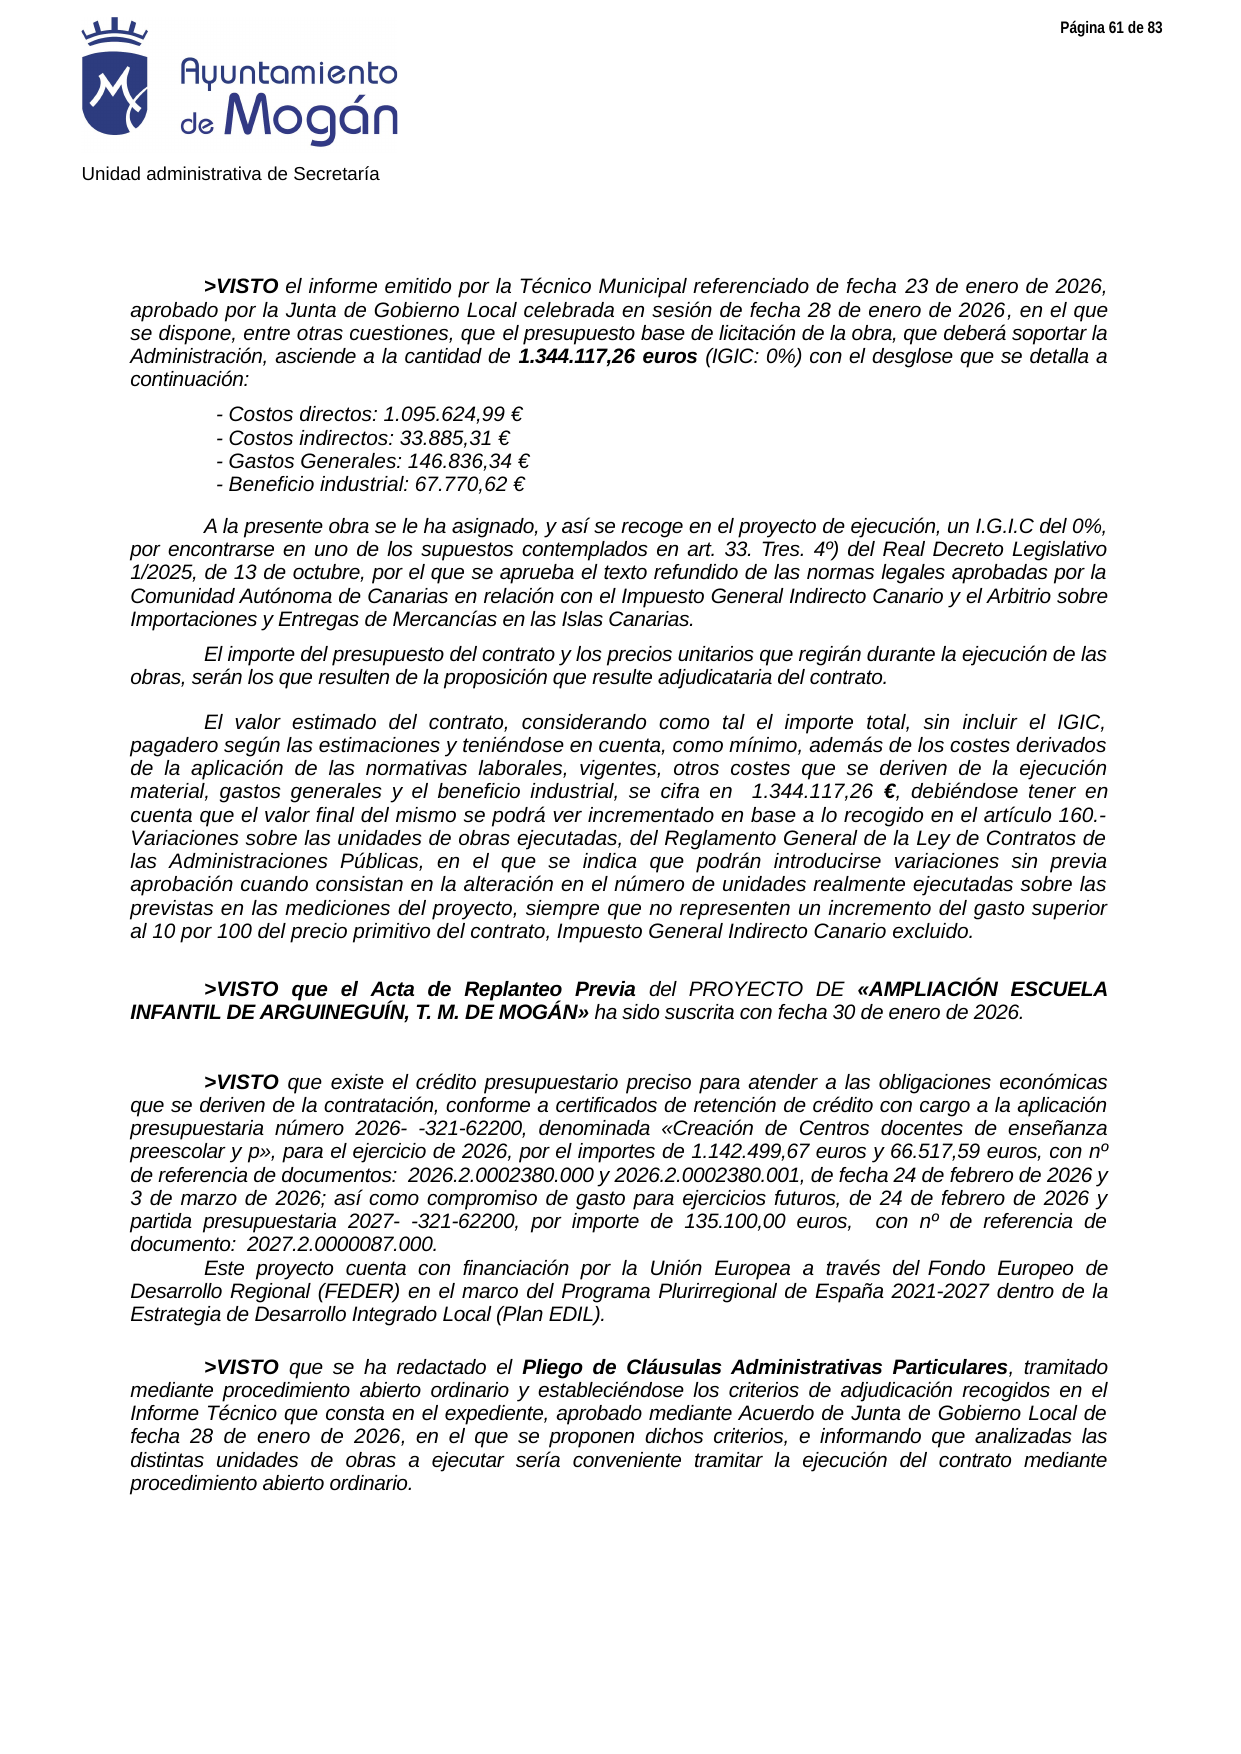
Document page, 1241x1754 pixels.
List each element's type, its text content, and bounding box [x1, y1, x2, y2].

text - Costos directos: 1.095.624,99 € [142, 403, 1098, 426]
text A la presente obra se le ha asignado, y así se recoge en el proyecto de ejecución, un I.G.I.C del 0%, por encontrarse en uno de los supuestos contemplados en art. 33. Tres. 4º) del Real Decreto Legislativo 1/2025, de 13 de octubre, por el que se aprueba el texto refundido de las normas legales aprobadas por la Comunidad Autónoma de Canarias en relación con el Impuesto General Indirecto Canario y el Arbitrio sobre Importaciones y Entregas de Mercancías en las Islas Canarias. [130, 514, 1110, 631]
text Este proyecto cuenta con financiación por la Unión Europea a través del Fondo Europeo de Desarrollo Regional (FEDER) en el marco del Programa Plurirregional de España 2021-2027 dentro de la Estrategia de Desarrollo Integrado Local (Plan EDIL). [130, 1256, 1110, 1326]
text El importe del presupuesto del contrato y los precios unitarios que regirán durante la ejecución de las obras, serán los que resulten de la proposición que resulte adjudicataria del contrato. [130, 642, 1110, 689]
text >VISTO que existe el crédito presupuestario preciso para atender a las obligaciones económicas que se deriven de la contratación, conforme a certificados de retención de crédito con cargo a la aplicación presupuestaria número 2026- -321-62200, denominada «Creación de Centros docentes de enseñanza preescolar y p», para el ejercicio de 2026, por el importes de 1.142.499,67 euros y 66.517,59 euros, con nº de referencia de documentos: 2026.2.0002380.000 y 2026.2.0002380.001, de fecha 24 de febrero de 2026 y 3 de marzo de 2026; así como compromiso de gasto para ejercicios futuros, de 24 de febrero de 2026 y partida presupuestaria 2027- -321-62200, por importe de 135.100,00 euros, con nº de referencia de documento: 2027.2.0000087.000. [130, 1070, 1110, 1256]
text - Beneficio industrial: 67.770,62 € [142, 472, 1098, 496]
text - Costos indirectos: 33.885,31 € [142, 426, 1098, 449]
text - Gastos Generales: 146.836,34 € [142, 449, 1098, 472]
text El valor estimado del contrato, considerando como tal el importe total, sin incluir el IGIC, pagadero según las estimaciones y teniéndose en cuenta, como mínimo, además de los costes derivados de la aplicación de las normativas laborales, vigentes, otros costes que se deriven de la ejecución material, gastos generales y el beneficio industrial, se cifra en 1.344.117,26 €, debiéndose tener en cuenta que el valor final del mismo se podrá ver incrementado en base a lo recogido en el artículo 160.- Variaciones sobre las unidades de obras ejecutadas, del Reglamento General de la Ley de Contratos de las Administraciones Públicas, en el que se indica que podrán introducirse variaciones sin previa aprobación cuando consistan en la alteración en el número de unidades realmente ejecutadas sobre las previstas en las mediciones del proyecto, siempre que no representen un incremento del gasto superior al 10 por 100 del precio primitivo del contrato, Impuesto General Indirecto Canario excluido. [130, 710, 1110, 943]
text >VISTO el informe emitido por la Técnico Municipal referenciado de fecha 23 de enero de 2026, aprobado por la Junta de Gobierno Local celebrada en sesión de fecha 28 de enero de 2026, en el que se dispone, entre otras cuestiones, que el presupuesto base de licitación de la obra, que deberá soportar la Administración, asciende a la cantidad de 1.344.117,26 euros (IGIC: 0%) con el desglose que se detalla a continuación: [130, 275, 1110, 391]
text >VISTO que se ha redactado el Pliego de Cláusulas Administrativas Particulares, tramitado mediante procedimiento abierto ordinario y estableciéndose los criterios de adjudicación recogidos en el Informe Técnico que consta en el expediente, aprobado mediante Acuerdo de Junta de Gobierno Local de fecha 28 de enero de 2026, en el que se proponen dichos criterios, e informando que analizadas las distintas unidades de obras a ejecutar sería conveniente tramitar la ejecución del contrato mediante procedimiento abierto ordinario. [130, 1355, 1110, 1495]
picture [81, 17, 398, 153]
text >VISTO que el Acta de Replanteo Previa del PROYECTO DE «AMPLIACIÓN ESCUELA INFANTIL DE ARGUINEGUÍN, T. M. DE MOGÁN» ha sido suscrita con fecha 30 de enero de 2026. [130, 977, 1110, 1024]
